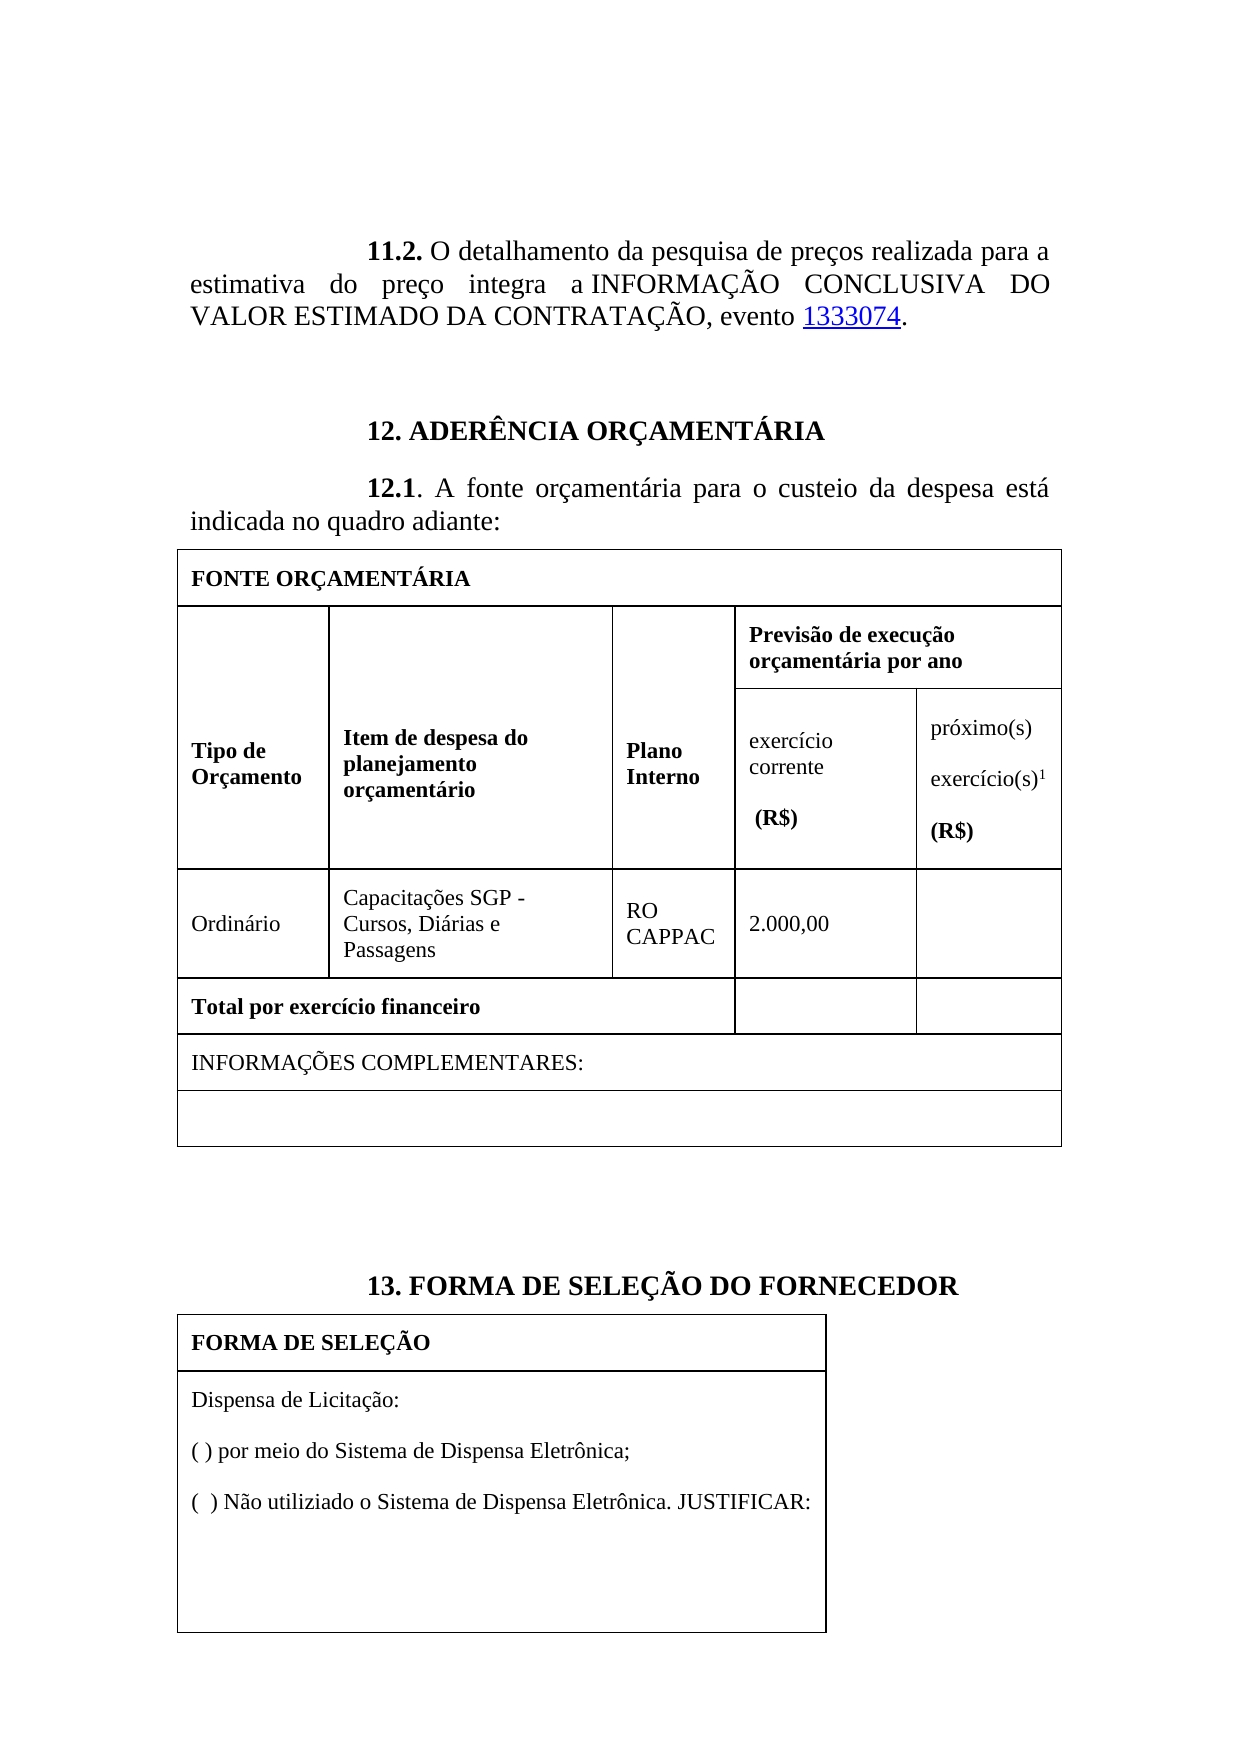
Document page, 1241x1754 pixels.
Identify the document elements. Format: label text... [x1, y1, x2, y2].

text 13. FORMA DE SELEÇÃO DO FORNECEDOR [190, 1269, 1051, 1301]
table_cell exercício corrente (R$) [736, 689, 916, 868]
table_cell Previsão de execução orçamentária por ano [736, 607, 1061, 688]
table_cell Tipo de Orçamento [178, 607, 328, 868]
table_cell RO CAPPAC [613, 870, 734, 977]
table_cell INFORMAÇÕES COMPLEMENTARES: [178, 1035, 1061, 1089]
text 12.1. A fonte orçamentária para o custeio da despesa está indicada no quadro adiante: [190, 471, 1051, 536]
table_cell Plano Interno [613, 607, 734, 868]
table_cell [736, 979, 916, 1033]
table_cell Capacitações SGP - Cursos, Diárias e Passagens [330, 870, 612, 977]
table_cell [178, 1091, 1061, 1146]
text 12. ADERÊNCIA ORÇAMENTÁRIA [190, 414, 1051, 446]
table_cell próximo(s) exercício(s)1 (R$) [917, 689, 1061, 868]
table_header FORMA DE SELEÇÃO [178, 1315, 825, 1370]
table_cell Total por exercício financeiro [178, 979, 734, 1033]
text 11.2. O detalhamento da pesquisa de preços realizada para a estimativa do preço integra a INFORMAÇÃO CONCLUSIVA DO VALOR ESTIMADO DA CONTRATAÇÃO, evento 1333074. [190, 234, 1051, 332]
table_cell Ordinário [178, 870, 328, 977]
table_cell [917, 979, 1061, 1033]
table_cell 2.000,00 [736, 870, 916, 977]
table_header FONTE ORÇAMENTÁRIA [178, 550, 1061, 605]
table_cell Item de despesa do planejamento orçamentário [330, 607, 612, 868]
table_cell [917, 870, 1061, 977]
table_cell Dispensa de Licitação: ( ) por meio do Sistema de Dispensa Eletrônica; ( ) Não utiliziado o Sistema de Dispensa Eletrônica. JUSTIFICAR: [178, 1372, 825, 1632]
